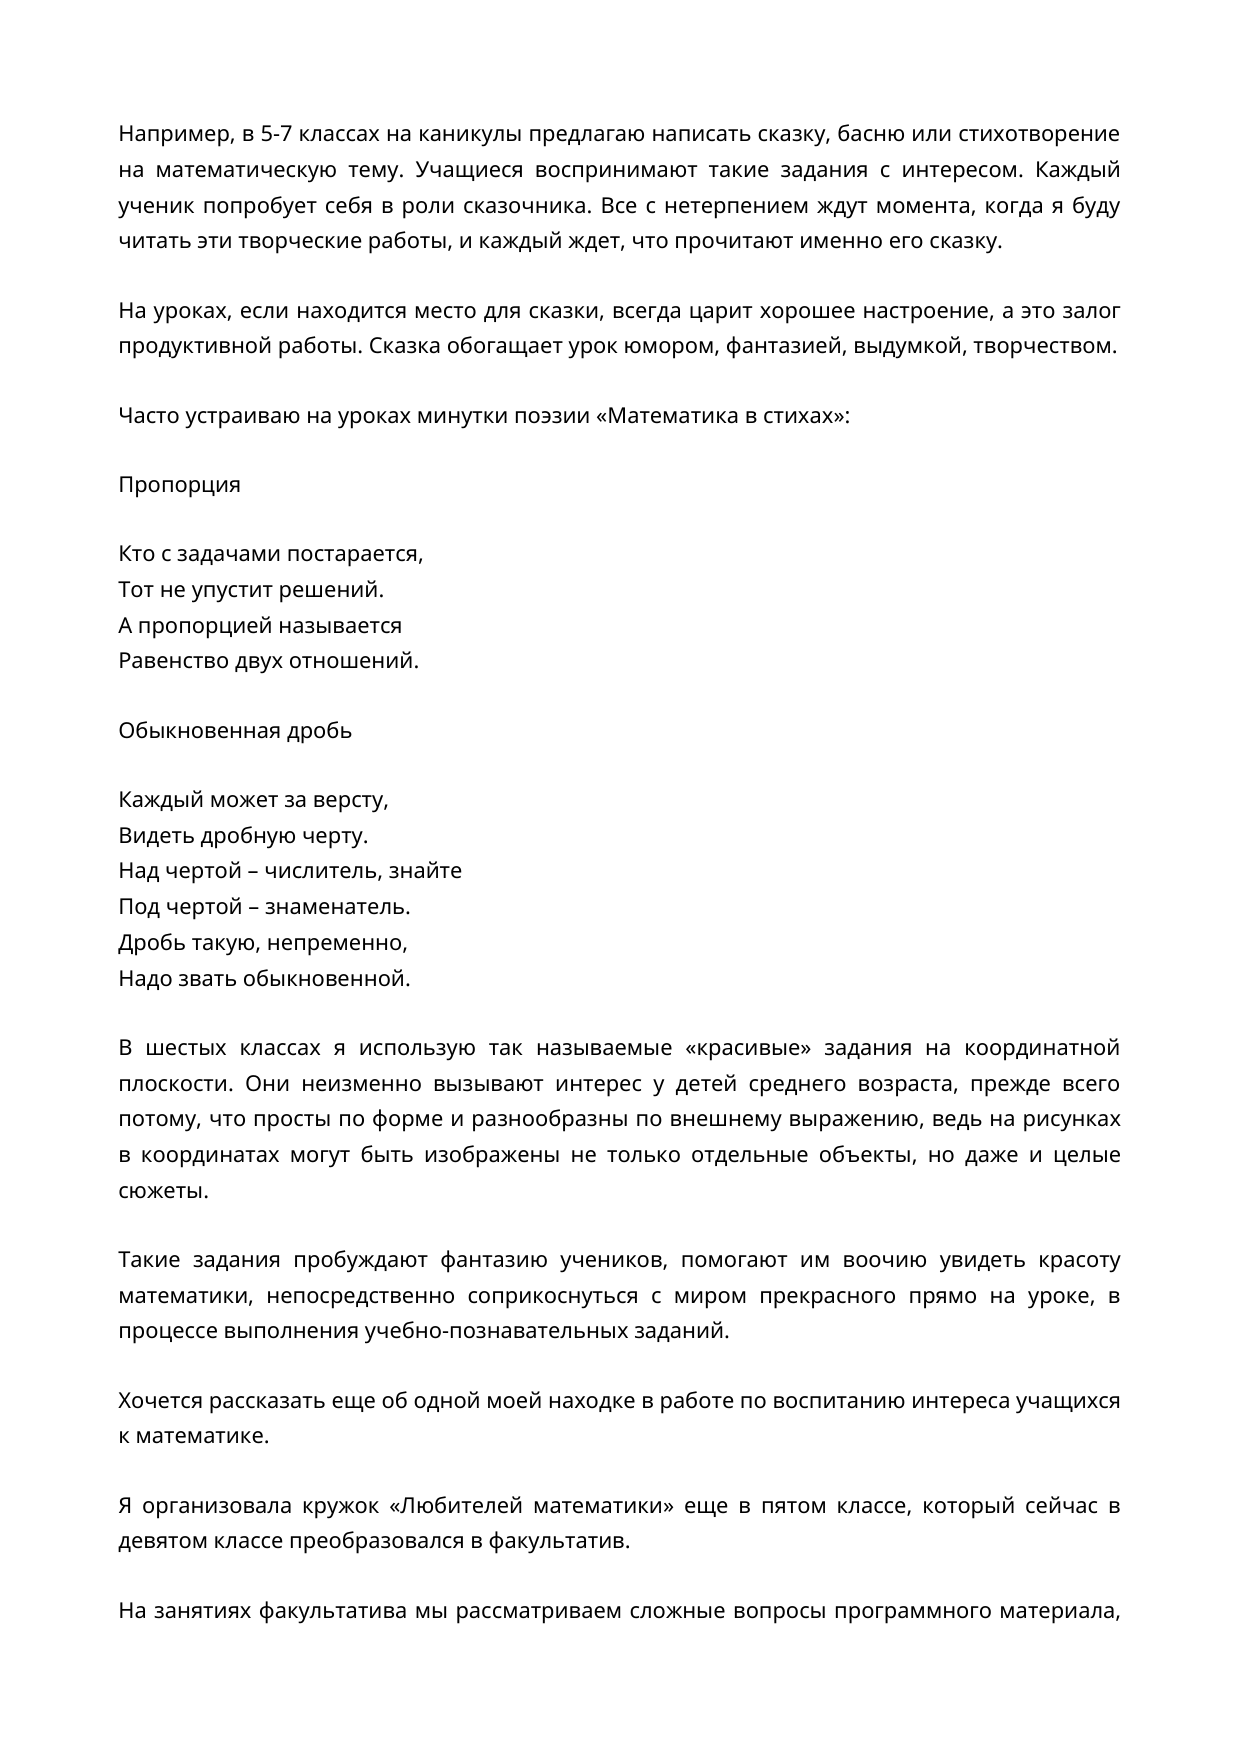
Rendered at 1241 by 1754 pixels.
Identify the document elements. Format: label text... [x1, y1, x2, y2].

text Пропорция [118, 469, 1122, 499]
text Например, в 5-7 классах на каникулы предлагаю написать сказку, басню или стихотворение на математическую тему. Учащиеся воспринимают такие задания с интересом. Каждый ученик попробует себя в роли сказочника. Все с нетерпением ждут момента, когда я буду читать эти творческие работы, и каждый ждет, что прочитают именно его сказку. [118, 118, 1122, 255]
text Равенство двух отношений. [118, 645, 1122, 675]
text Каждый может за версту, [118, 784, 1122, 814]
text А пропорцией называется [118, 609, 1122, 639]
text Хочется рассказать еще об одной моей находке в работе по воспитанию интереса учащихся к математике. [118, 1385, 1122, 1450]
text На уроках, если находится место для сказки, всегда царит хорошее настроение, а это залог продуктивной работы. Сказка обогащает урок юмором, фантазией, выдумкой, творчеством. [118, 294, 1122, 360]
text Такие задания пробуждают фантазию учеников, помогают им воочию увидеть красоту математики, непосредственно соприкоснуться с миром прекрасного прямо на уроке, в процессе выполнения учебно-познавательных заданий. [118, 1244, 1122, 1345]
text Часто устраиваю на уроках минутки поэзии «Математика в стихах»: [118, 399, 1122, 429]
text Над чертой – числитель, знайте [118, 855, 1122, 885]
text Дробь такую, непременно, [118, 927, 1122, 957]
text Под чертой – знаменатель. [118, 891, 1122, 921]
text Тот не упустит решений. [118, 574, 1122, 604]
text Видеть дробную черту. [118, 819, 1122, 849]
text Обыкновенная дробь [118, 714, 1122, 744]
text На занятиях факультатива мы рассматриваем сложные вопросы программного материала, [118, 1595, 1122, 1624]
text Я организовала кружок «Любителей математики» еще в пятом классе, который сейчас в девятом классе преобразовался в факультатив. [118, 1490, 1122, 1555]
text В шестых классах я использую так называемые «красивые» задания на координатной плоскости. Они неизменно вызывают интерес у детей среднего возраста, прежде всего потому, что просты по форме и разнообразны по внешнему выражению, ведь на рисунках в координатах могут быть изображены не только отдельные объекты, но даже и целые сюжеты. [118, 1032, 1122, 1204]
text Кто с задачами постарается, [118, 538, 1122, 568]
text Надо звать обыкновенной. [118, 962, 1122, 992]
